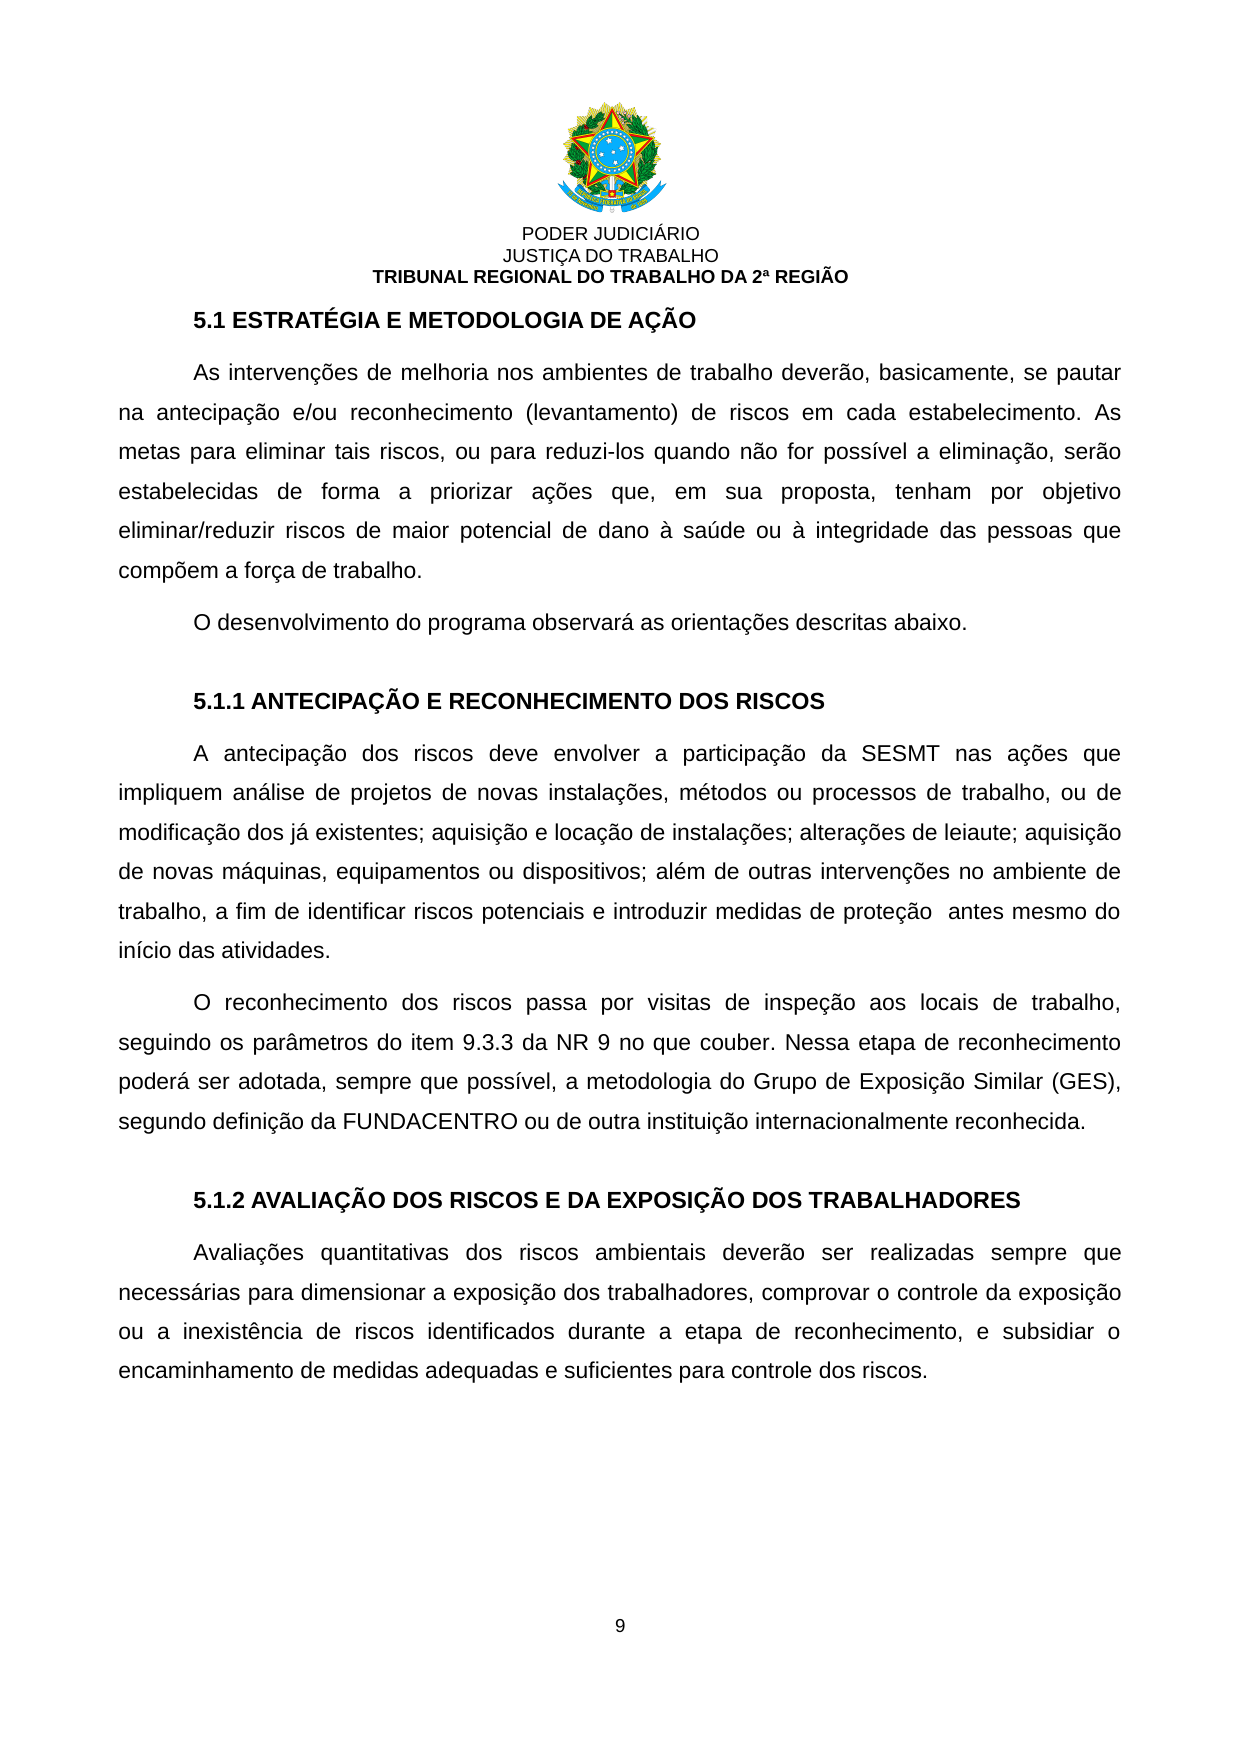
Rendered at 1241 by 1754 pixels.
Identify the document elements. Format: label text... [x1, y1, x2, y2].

subtitle 5.1 ESTRATÉGIA E METODOLOGIA DE AÇÃO [118, 307, 1122, 333]
subtitle 5.1.2 AVALIAÇÃO DOS RISCOS E DA EXPOSIÇÃO DOS TRABALHADORES [118, 1187, 1122, 1213]
text Avaliações quantitativas dos riscos ambientais deverão ser realizadas sempre que necessárias para dimensionar a exposição dos trabalhadores, comprovar o controle da exposição ou a inexistência de riscos identificados durante a etapa de reconhecimento, e subsidiar o encaminhamento de medidas adequadas e suficientes para controle dos riscos. [118, 1239, 1122, 1384]
text As intervenções de melhoria nos ambientes de trabalho deverão, basicamente, se pautar na antecipação e/ou reconhecimento (levantamento) de riscos em cada estabelecimento. As metas para eliminar tais riscos, ou para reduzi-los quando não for possível a eliminação, serão estabelecidas de forma a priorizar ações que, em sua proposta, tenham por objetivo eliminar/reduzir riscos de maior potencial de dano à saúde ou à integridade das pessoas que compõem a força de trabalho. [118, 359, 1122, 583]
text O desenvolvimento do programa observará as orientações descritas abaixo. [118, 608, 1122, 635]
text A antecipação dos riscos deve envolver a participação da SESMT nas ações que impliquem análise de projetos de novas instalações, métodos ou processos de trabalho, ou de modificação dos já existentes; aquisição e locação de instalações; alterações de leiaute; aquisição de novas máquinas, equipamentos ou dispositivos; além de outras intervenções no ambiente de trabalho, a fim de identificar riscos potenciais e introduzir medidas de proteção antes mesmo do início das atividades. [118, 740, 1122, 964]
subtitle 5.1.1 ANTECIPAÇÃO E RECONHECIMENTO DOS RISCOS [118, 687, 1122, 714]
text O reconhecimento dos riscos passa por visitas de inspeção aos locais de trabalho, seguindo os parâmetros do item 9.3.3 da NR 9 no que couber. Nessa etapa de reconhecimento poderá ser adotada, sempre que possível, a metodologia do Grupo de Exposição Similar (GES), segundo definição da FUNDACENTRO ou de outra instituição internacionalmente reconhecida. [118, 989, 1122, 1134]
